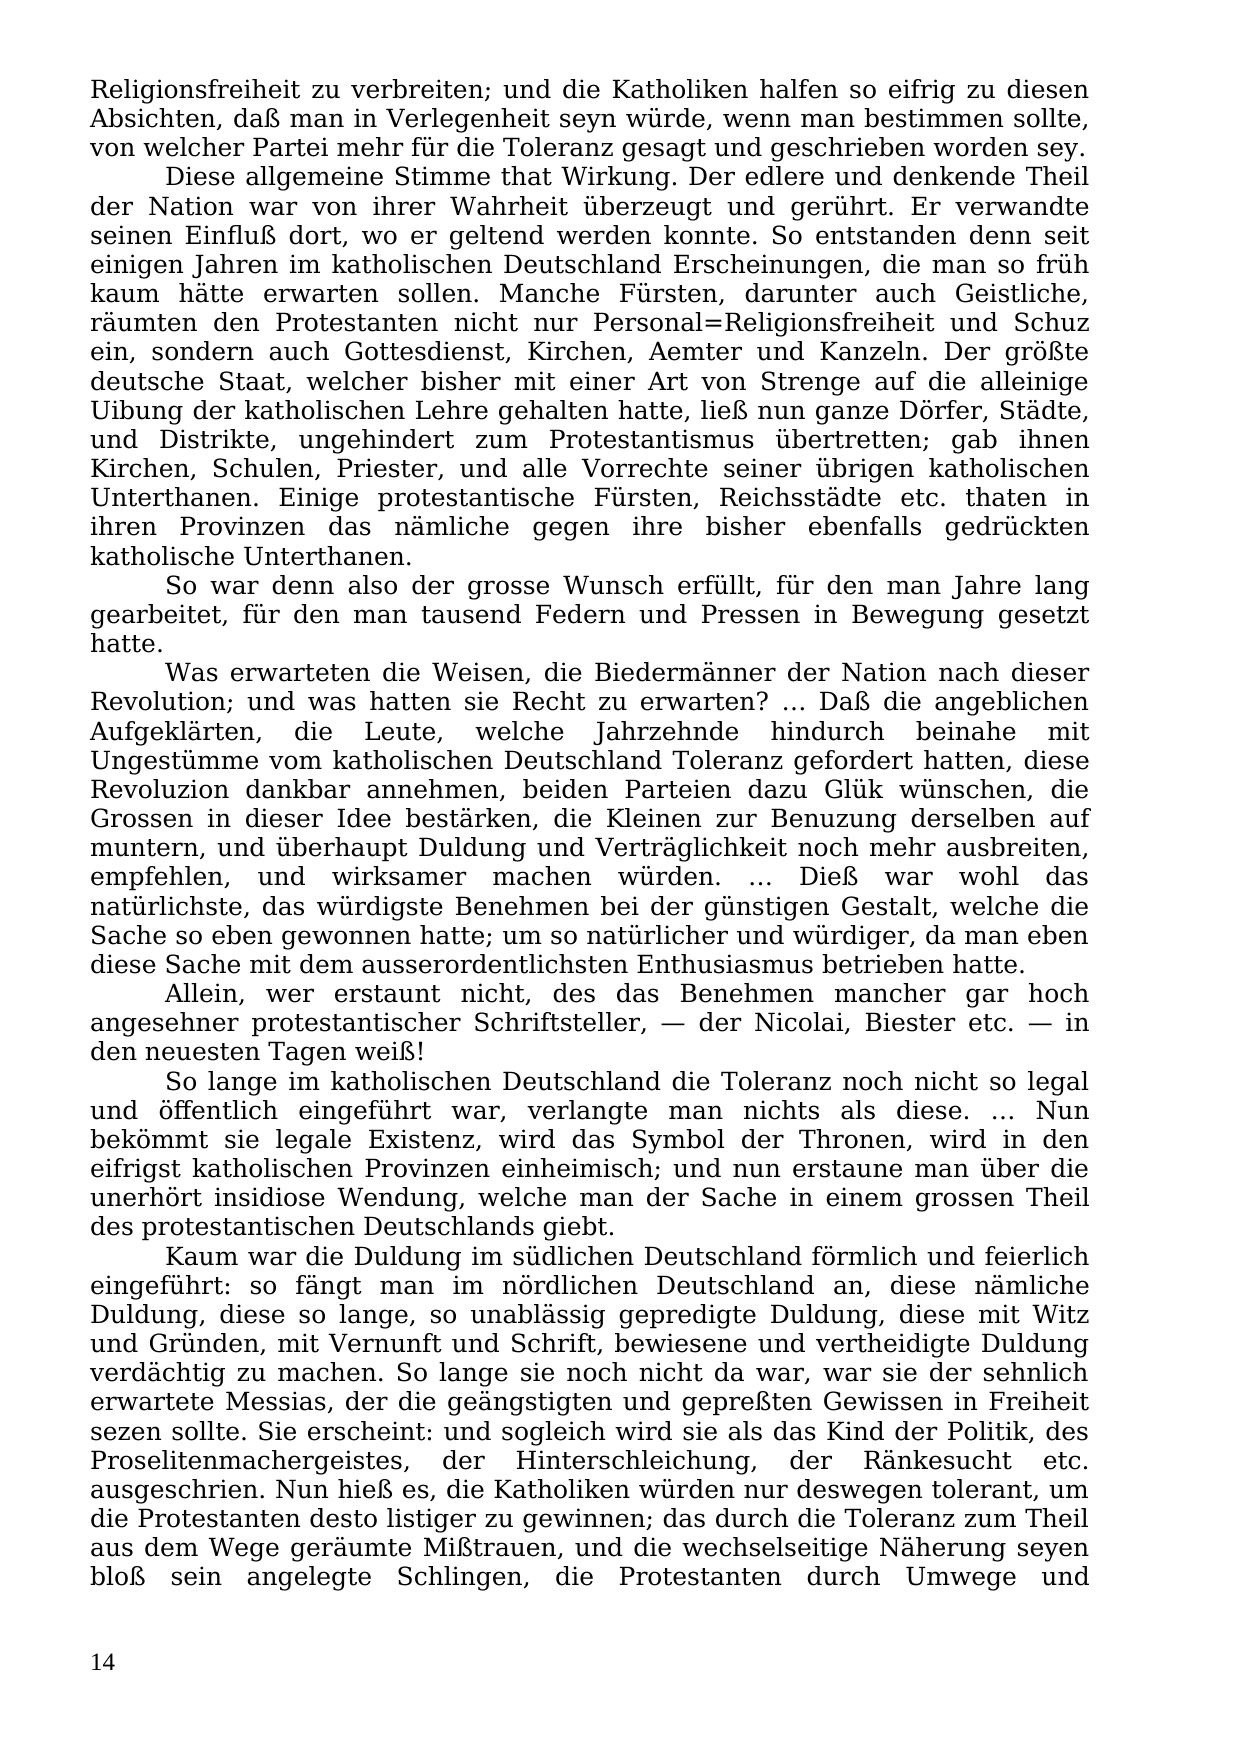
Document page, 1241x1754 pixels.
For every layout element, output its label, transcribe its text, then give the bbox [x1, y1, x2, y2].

text Allein, wer erstaunt nicht, des das Benehmen mancher gar hoch angesehner protestantischer Schriftsteller, — der Nicolai, Biester etc. — in den neuesten Tagen weiß! [90, 979, 1091, 1067]
text Diese allgemeine Stimme that Wirkung. Der edlere und denkende Theil der Nation war von ihrer Wahrheit überzeugt und gerührt. Er verwandte seinen Einfluß dort, wo er geltend werden konnte. So entstanden denn seit einigen Jahren im katholischen Deutschland Erscheinungen, die man so früh kaum hätte erwarten sollen. Manche Fürsten, darunter auch Geistliche, räumten den Protestanten nicht nur Personal=Religionsfreiheit und Schuz ein, sondern auch Gottesdienst, Kirchen, Aemter und Kanzeln. Der größte deutsche Staat, welcher bisher mit einer Art von Strenge auf die alleinige Uibung der katholischen Lehre gehalten hatte, ließ nun ganze Dörfer, Städte, und Distrikte, ungehindert zum Protestantismus übertretten; gab ihnen Kirchen, Schulen, Priester, und alle Vorrechte seiner übrigen katholischen Unterthanen. Einige protestantische Fürsten, Reichsstädte etc. thaten in ihren Provinzen das nämliche gegen ihre bisher ebenfalls gedrückten katholische Unterthanen. [90, 162, 1091, 571]
text Kaum war die Duldung im südlichen Deutschland förmlich und feierlich eingeführt: so fängt man im nördlichen Deutschland an, diese nämliche Duldung, diese so lange, so unablässig gepredigte Duldung, diese mit Witz und Gründen, mit Vernunft und Schrift, bewiesene und vertheidigte Duldung verdächtig zu machen. So lange sie noch nicht da war, war sie der sehnlich erwartete Messias, der die geängstigten und gepreßten Gewissen in Freiheit sezen sollte. Sie erscheint: und sogleich wird sie als das Kind der Politik, des Proselitenmachergeistes, der Hinterschleichung, der Ränkesucht etc. ausgeschrien. Nun hieß es, die Katholiken würden nur deswegen tolerant, um die Protestanten desto listiger zu gewinnen; das durch die Toleranz zum Theil aus dem Wege geräumte Mißtrauen, und die wechselseitige Näherung seyen bloß sein angelegte Schlingen, die Protestanten durch Umwege und [90, 1242, 1091, 1592]
text So lange im katholischen Deutschland die Toleranz noch nicht so legal und öffentlich eingeführt war, verlangte man nichts als diese. … Nun bekömmt sie legale Existenz, wird das Symbol der Thronen, wird in den eifrigst katholischen Provinzen einheimisch; und nun erstaune man über die unerhört insidiose Wendung, welche man der Sache in einem grossen Theil des protestantischen Deutschlands giebt. [90, 1067, 1091, 1242]
text Religionsfreiheit zu verbreiten; und die Katholiken halfen so eifrig zu diesen Absichten, daß man in Verlegenheit seyn würde, wenn man bestimmen sollte, von welcher Partei mehr für die Toleranz gesagt und geschrieben worden sey. [90, 75, 1091, 162]
text Was erwarteten die Weisen, die Biedermänner der Nation nach dieser Revolution; und was hatten sie Recht zu erwarten? … Daß die angeblichen Aufgeklärten, die Leute, welche Jahrzehnde hindurch beinahe mit Ungestümme vom katholischen Deutschland Toleranz gefordert hatten, diese Revoluzion dankbar annehmen, beiden Parteien dazu Glük wünschen, die Grossen in dieser Idee bestärken, die Kleinen zur Benuzung derselben auf muntern, und überhaupt Duldung und Verträglichkeit noch mehr ausbreiten, empfehlen, und wirksamer machen würden. … Dieß war wohl das natürlichste, das würdigste Benehmen bei der günstigen Gestalt, welche die Sache so eben gewonnen hatte; um so natürlicher und würdiger, da man eben diese Sache mit dem ausserordentlichsten Enthusiasmus betrieben hatte. [90, 658, 1091, 979]
text So war denn also der grosse Wunsch erfüllt, für den man Jahre lang gearbeitet, für den man tausend Federn und Pressen in Bewegung gesetzt hatte. [90, 571, 1091, 658]
